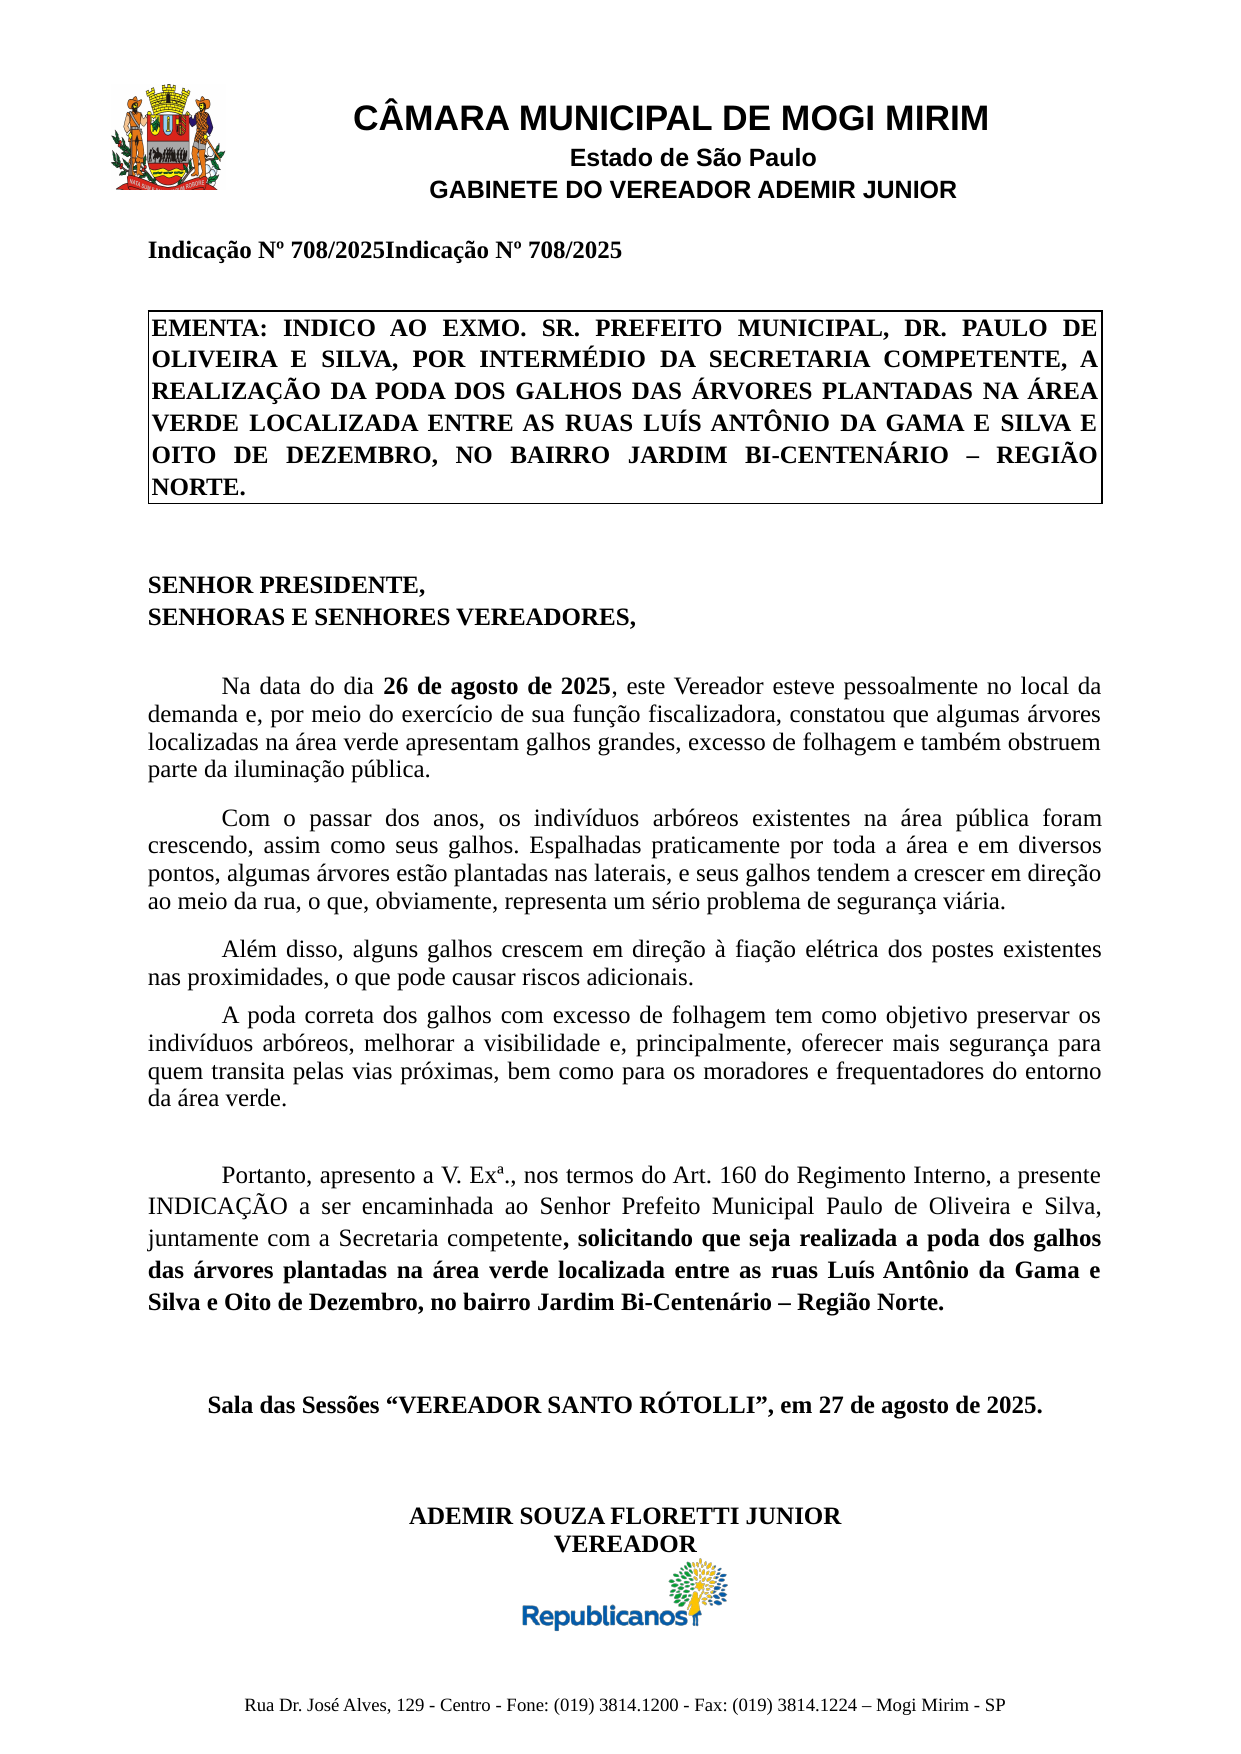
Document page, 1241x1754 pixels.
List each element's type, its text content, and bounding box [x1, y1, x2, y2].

text VEREADOR [148, 1530, 1103, 1558]
text Indicação Nº 708/2025Indicação Nº 708/2025 [148, 236, 1103, 264]
text Além disso, alguns galhos crescem em direção à fiação elétrica dos postes existentes nas proximidades, o que pode causar riscos adicionais. [148, 936, 1103, 991]
picture [110, 84, 226, 190]
text Na data do dia 26 de agosto de 2025, este Vereador esteve pessoalmente no local da demanda e, por meio do exercício de sua função fiscalizadora, constatou que algumas árvores localizadas na área verde apresentam galhos grandes, excesso de folhagem e também obstruem parte da iluminação pública. [148, 672, 1103, 783]
text EMENTA: INDICO AO EXMO. SR. PREFEITO MUNICIPAL, DR. PAULO DE OLIVEIRA E SILVA, POR INTERMÉDIO DA SECRETARIA COMPETENTE, A REALIZAÇÃO DA PODA DOS GALHOS DAS ÁRVORES PLANTADAS NA ÁREA VERDE LOCALIZADA ENTRE AS RUAS LUÍS ANTÔNIO DA GAMA E SILVA E OITO DE DEZEMBRO, NO BAIRRO JARDIM BI-CENTENÁRIO – REGIÃO NORTE. [149, 312, 1101, 503]
text ADEMIR SOUZA FLORETTI JUNIOR [148, 1502, 1103, 1530]
text Com o passar dos anos, os indivíduos arbóreos existentes na área pública foram crescendo, assim como seus galhos. Espalhadas praticamente por toda a área e em diversos pontos, algumas árvores estão plantadas nas laterais, e seus galhos tendem a crescer em direção ao meio da rua, o que, obviamente, representa um sério problema de segurança viária. [148, 804, 1103, 915]
text SENHORAS E SENHORES VEREADORES, [148, 603, 1103, 631]
text A poda correta dos galhos com excesso de folhagem tem como objetivo preservar os indivíduos arbóreos, melhorar a visibilidade e, principalmente, oferecer mais segurança para quem transita pelas vias próximas, bem como para os moradores e frequentadores do entorno da área verde. [148, 1001, 1103, 1112]
text Sala das Sessões “VEREADOR SANTO RÓTOLLI”, em 27 de agosto de 2025. [148, 1391, 1103, 1419]
picture [509, 1549, 741, 1636]
text SENHOR PRESIDENTE, [148, 572, 1103, 599]
text Portanto, apresento a V. Exª., nos termos do Art. 160 do Regimento Interno, a presente INDICAÇÃO a ser encaminhada ao Senhor Prefeito Municipal Paulo de Oliveira e Silva, juntamente com a Secretaria competente, solicitando que seja realizada a poda dos galhos das árvores plantadas na área verde localizada entre as ruas Luís Antônio da Gama e Silva e Oito de Dezembro, no bairro Jardim Bi-Centenário – Região Norte. [148, 1161, 1103, 1316]
